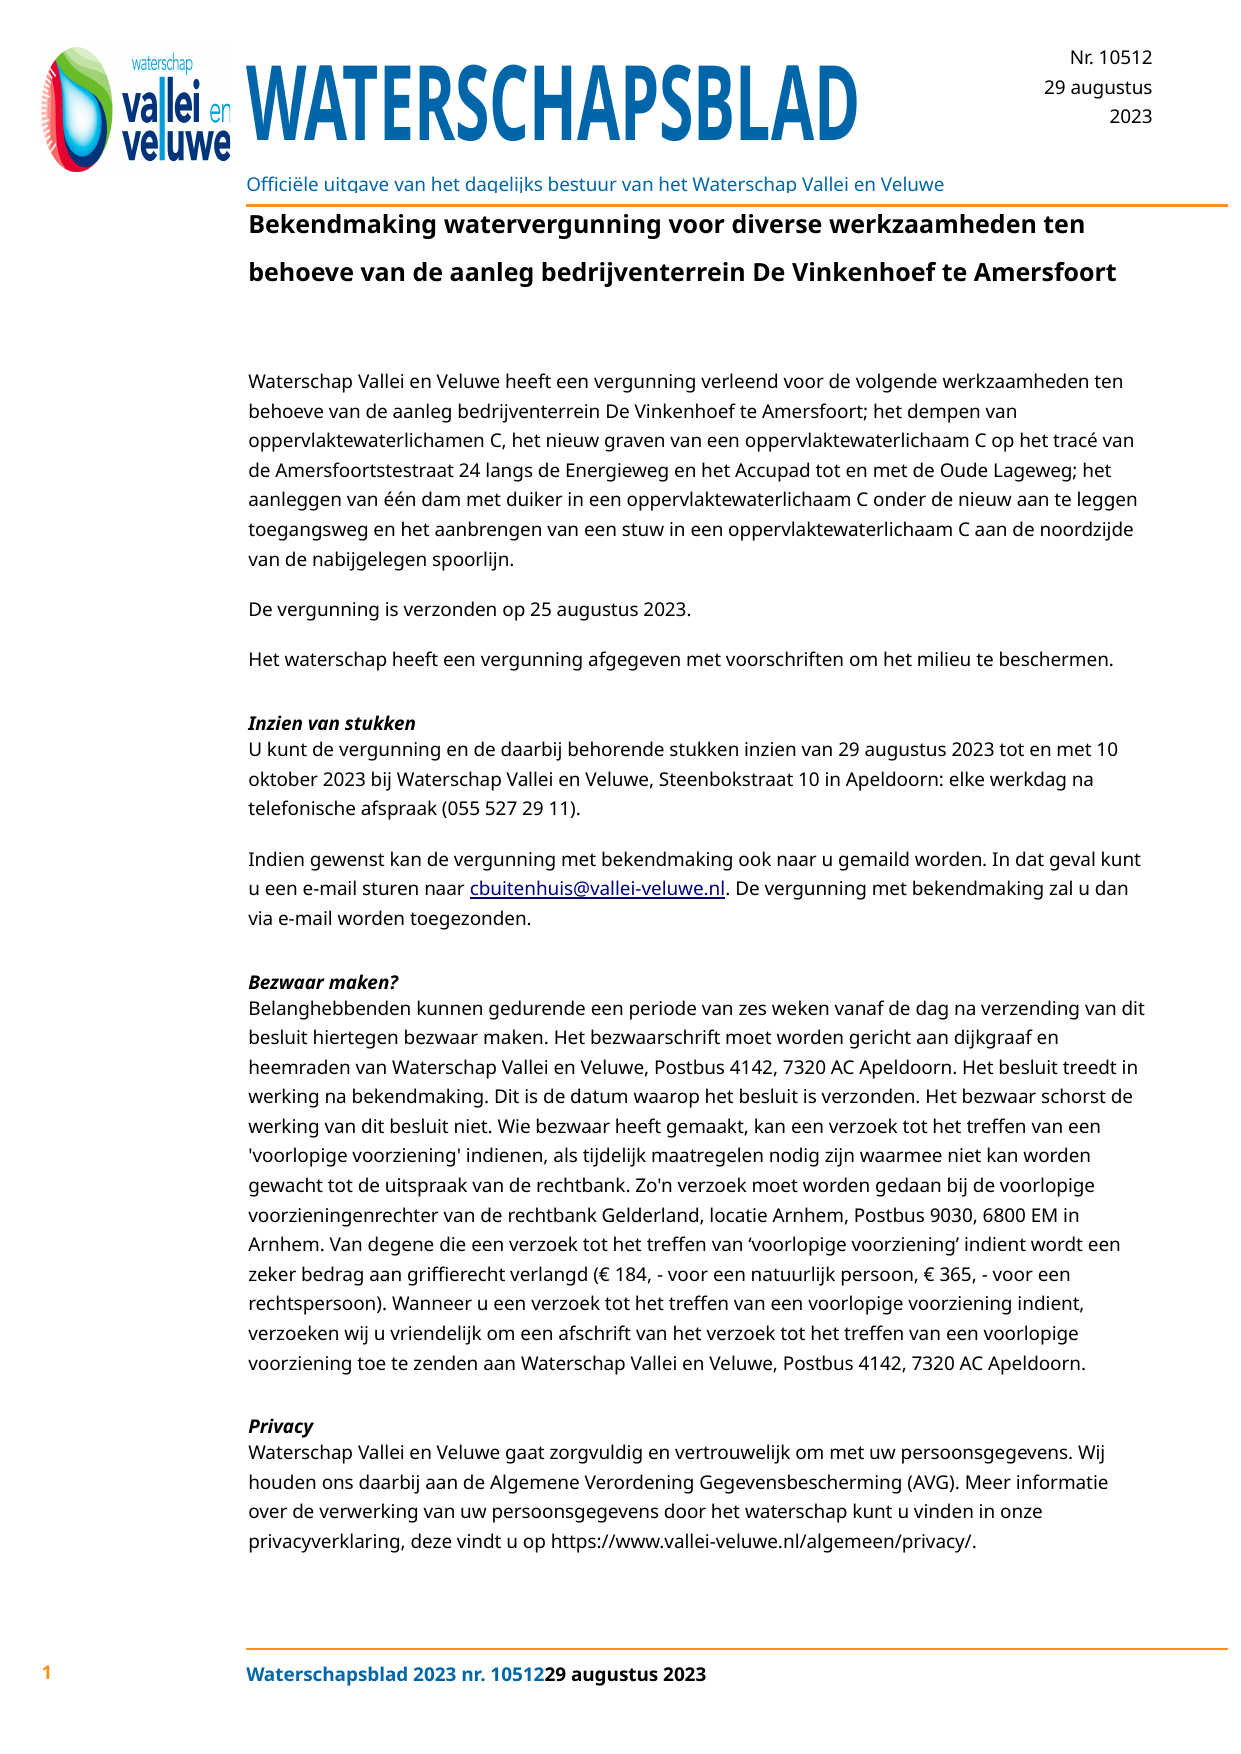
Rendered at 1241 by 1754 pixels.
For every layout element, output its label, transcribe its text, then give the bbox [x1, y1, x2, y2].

text De vergunning is verzonden op 25 augustus 2023. [248, 596, 1152, 622]
text Waterschap Vallei en Veluwe heeft een vergunning verleend voor de volgende werkzaamheden ten behoeve van de aanleg bedrijventerrein De Vinkenhoef te Amersfoort; het dempen van oppervlaktewaterlichamen C, het nieuw graven van een oppervlaktewaterlichaam C op het tracé van de Amersfoortstestraat 24 langs de Energieweg en het Accupad tot en met de Oude Lageweg; het aanleggen van één dam met duiker in een oppervlaktewaterlichaam C onder de nieuw aan te leggen toegangsweg en het aanbrengen van een stuw in een oppervlaktewaterlichaam C aan de noordzijde van de nabijgelegen spoorlijn. [248, 368, 1152, 572]
text Bezwaar maken? [248, 969, 1152, 995]
text Het waterschap heeft een vergunning afgegeven met voorschriften om het milieu te beschermen. [248, 647, 1152, 672]
text U kunt de vergunning en de daarbij behorende stukken inzien van 29 augustus 2023 tot en met 10 oktober 2023 bij Waterschap Vallei en Veluwe, Steenbokstraat 10 in Apeldoorn: elke werkdag na telefonische afspraak (055 527 29 11). [248, 736, 1152, 821]
text Inzien van stukken [248, 711, 1152, 736]
text Bekendmaking watervergunning voor diverse werkzaamheden ten behoeve van de aanleg bedrijventerrein De Vinkenhoef te Amersfoort [248, 207, 1152, 288]
text Waterschap Vallei en Veluwe gaat zorgvuldig en vertrouwelijk om met uw persoonsgegevens. Wij houden ons daarbij aan de Algemene Verordening Gegevensbescherming (AVG). Meer informatie over de verwerking van uw persoonsgegevens door het waterschap kunt u vinden in onze privacyverklaring, deze vindt u op https://www.vallei-veluwe.nl/algemeen/privacy/. [248, 1439, 1152, 1554]
text Indien gewenst kan de vergunning met bekendmaking ook naar u gemaild worden. In dat geval kunt u een e-mail sturen naar cbuitenhuis@vallei-veluwe.nl. De vergunning met bekendmaking zal u dan via e-mail worden toegezonden. [248, 846, 1152, 931]
text Privacy [248, 1414, 1152, 1439]
text Belanghebbenden kunnen gedurende een periode van zes weken vanaf de dag na verzending van dit besluit hiertegen bezwaar maken. Het bezwaarschrift moet worden gericht aan dijkgraaf en heemraden van Waterschap Vallei en Veluwe, Postbus 4142, 7320 AC Apeldoorn. Het besluit treedt in werking na bekendmaking. Dit is de datum waarop het besluit is verzonden. Het bezwaar schorst de werking van dit besluit niet. Wie bezwaar heeft gemaakt, kan een verzoek tot het treffen van een 'voorlopige voorziening' indienen, als tijdelijk maatregelen nodig zijn waarmee niet kan worden gewacht tot de uitspraak van de rechtbank. Zo'n verzoek moet worden gedaan bij de voorlopige voorzieningenrechter van de rechtbank Gelderland, locatie Arnhem, Postbus 9030, 6800 EM in Arnhem. Van degene die een verzoek tot het treffen van ‘voorlopige voorziening’ indient wordt een zeker bedrag aan griffierecht verlangd (€ 184, - voor een natuurlijk persoon, € 365, - voor een rechtspersoon). Wanneer u een verzoek tot het treffen van een voorlopige voorziening indient, verzoeken wij u vriendelijk om een afschrift van het verzoek tot het treffen van een voorlopige voorziening toe te zenden aan Waterschap Vallei en Veluwe, Postbus 4142, 7320 AC Apeldoorn. [248, 995, 1152, 1376]
picture [41, 47, 231, 172]
